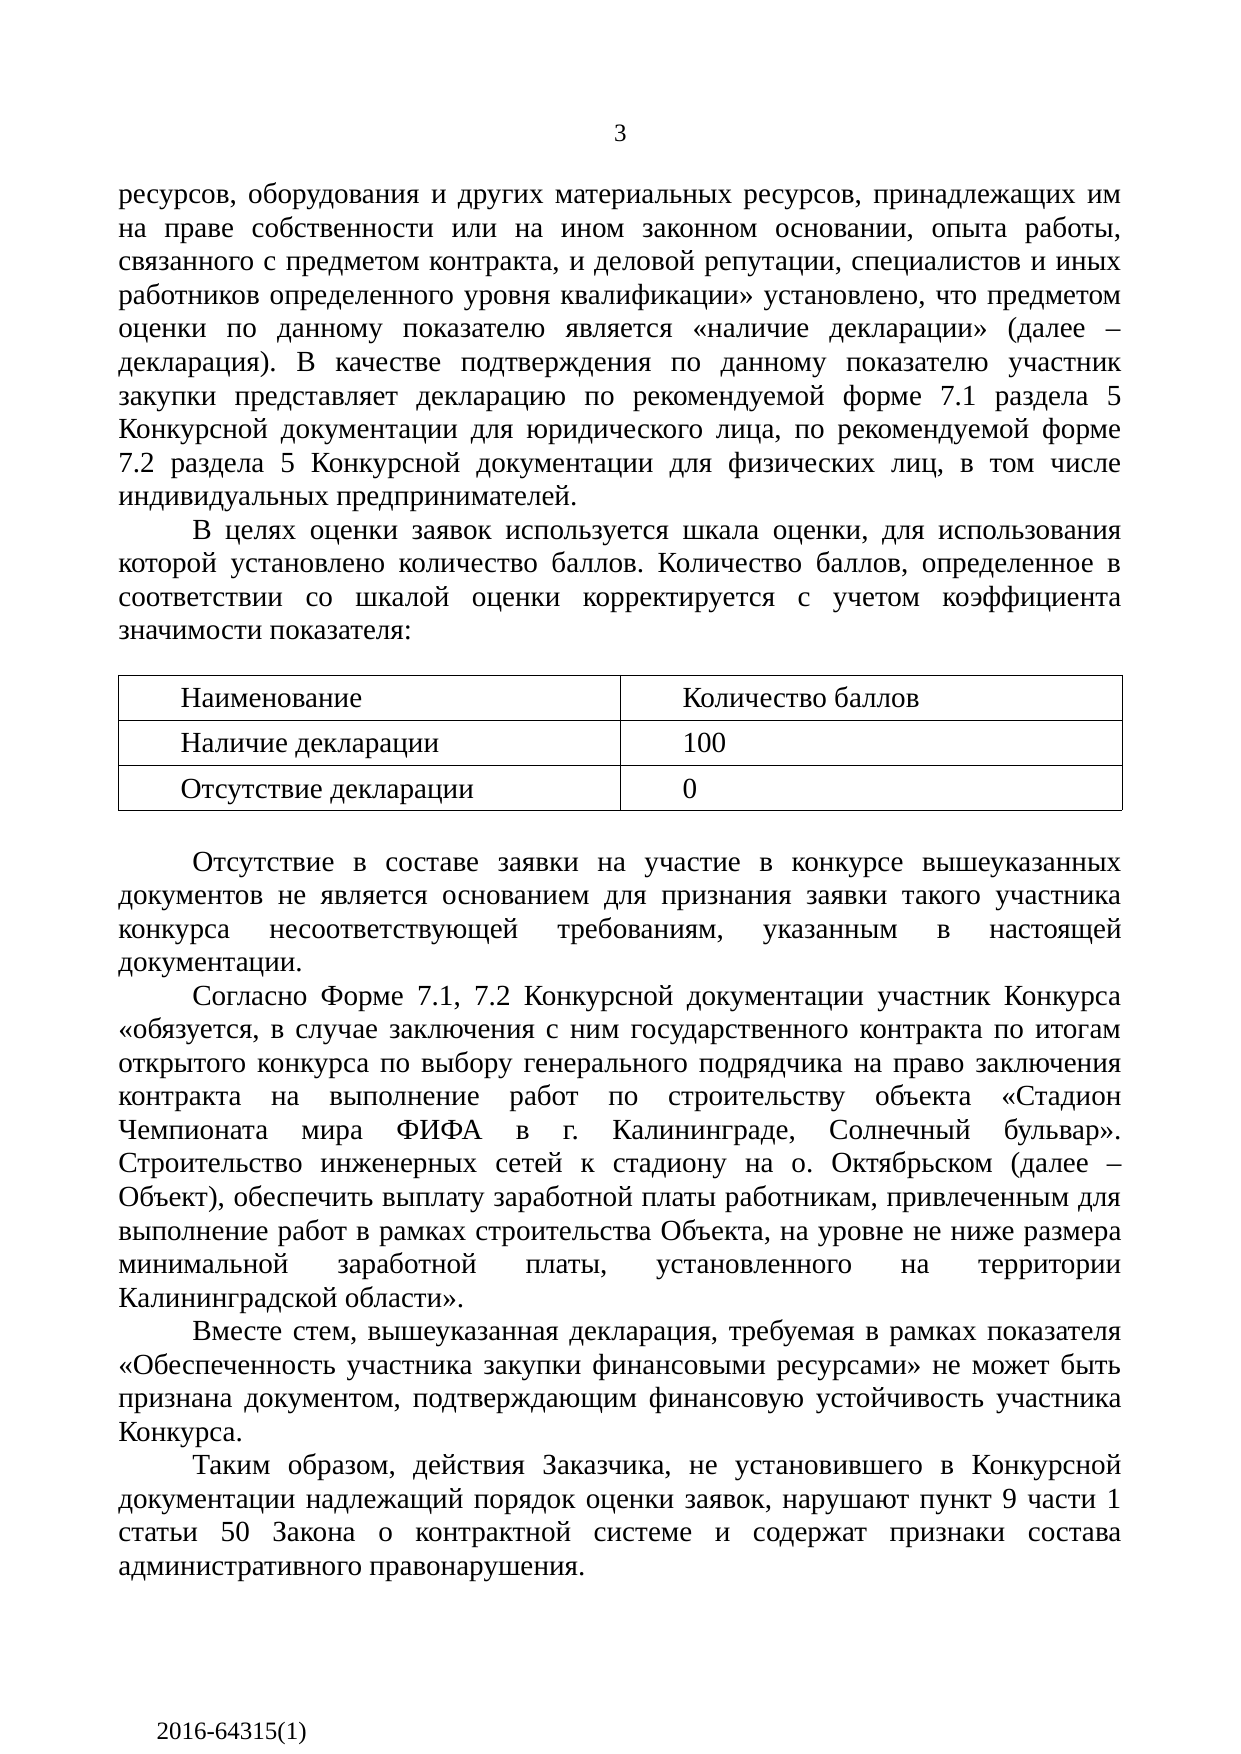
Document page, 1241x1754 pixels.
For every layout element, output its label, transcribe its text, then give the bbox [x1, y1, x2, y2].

table_cell 0 [621, 766, 1122, 810]
text ресурсов, оборудования и других материальных ресурсов, принадлежащих им на праве собственности или на ином законном основании, опыта работы, связанного с предметом контракта, и деловой репутации, специалистов и иных работников определенного уровня квалификации» установлено, что предметом оценки по данному показателю является «наличие декларации» (далее – декларация). В качестве подтверждения по данному показателю участник закупки представляет декларацию по рекомендуемой форме 7.1 раздела 5 Конкурсной документации для юридического лица, по рекомендуемой форме 7.2 раздела 5 Конкурсной документации для физических лиц, в том числе индивидуальных предпринимателей. [118, 176, 1122, 512]
table_cell 100 [621, 721, 1122, 765]
text Таким образом, действия Заказчика, не установившего в Конкурсной документации надлежащий порядок оценки заявок, нарушают пункт 9 части 1 статьи 50 Закона о контрактной системе и содержат признаки состава административного правонарушения. [118, 1447, 1122, 1582]
text Согласно Форме 7.1, 7.2 Конкурсной документации участник Конкурса «обязуется, в случае заключения с ним государственного контракта по итогам открытого конкурса по выбору генерального подрядчика на право заключения контракта на выполнение работ по строительству объекта «Стадион Чемпионата мира ФИФА в г. Калининграде, Солнечный бульвар». Строительство инженерных сетей к стадиону на о. Октябрьском (далее – Объект), обеспечить выплату заработной платы работникам, привлеченным для выполнение работ в рамках строительства Объекта, на уровне не ниже размера минимальной заработной платы, установленного на территории Калининградской области». [118, 978, 1122, 1313]
table_header Наименование [119, 676, 620, 720]
table_cell Отсутствие декларации [119, 766, 620, 810]
text В целях оценки заявок используется шкала оценки, для использования которой установлено количество баллов. Количество баллов, определенное в соответствии со шкалой оценки корректируется с учетом коэффициента значимости показателя: [118, 512, 1122, 646]
table_cell Наличие декларации [119, 721, 620, 765]
text Отсутствие в составе заявки на участие в конкурсе вышеуказанных документов не является основанием для признания заявки такого участника конкурса несоответствующей требованиям, указанным в настоящей документации. [118, 844, 1122, 978]
table_header Количество баллов [621, 676, 1122, 720]
text Вместе стем, вышеуказанная декларация, требуемая в рамках показателя «Обеспеченность участника закупки финансовыми ресурсами» не может быть признана документом, подтверждающим финансовую устойчивость участника Конкурса. [118, 1313, 1122, 1447]
